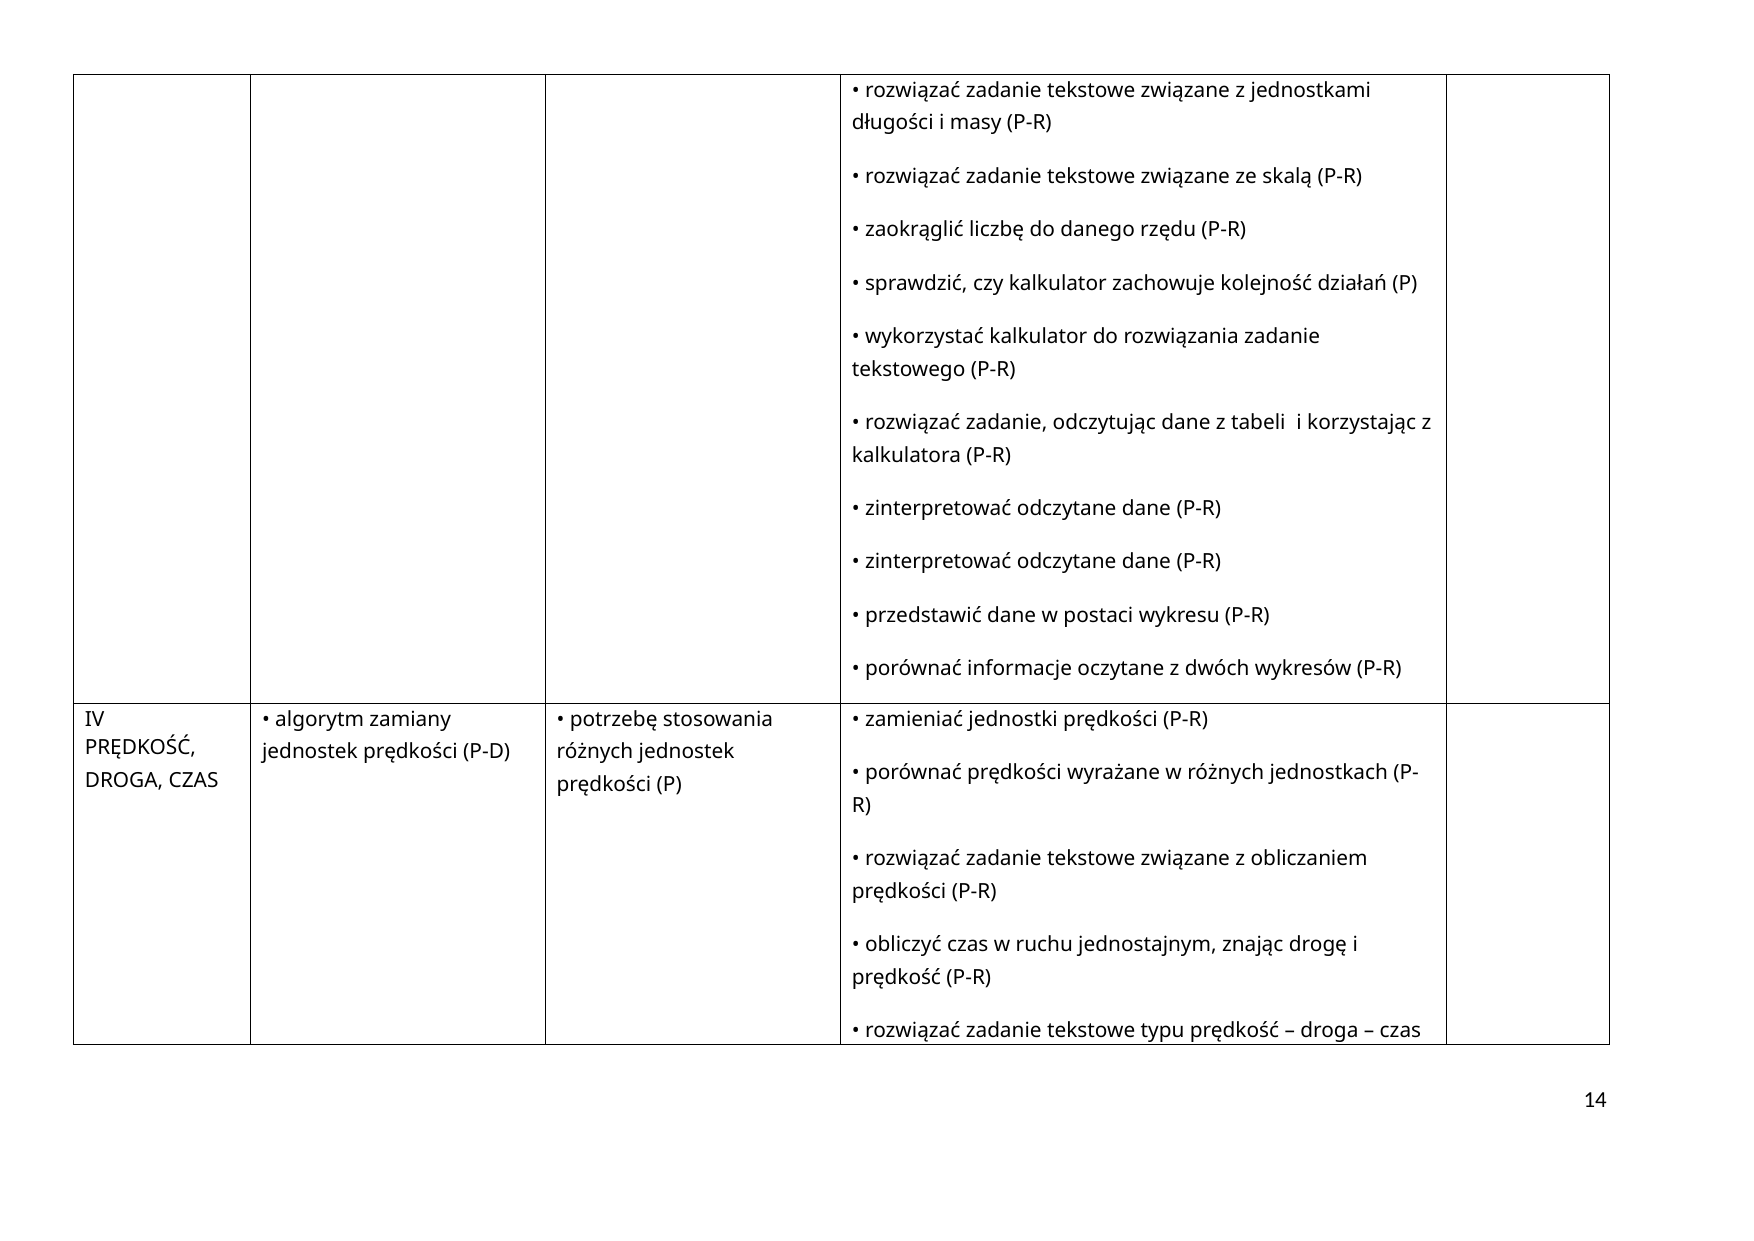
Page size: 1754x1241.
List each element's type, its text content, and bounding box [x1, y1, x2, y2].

table_cell [1447, 704, 1609, 1044]
table_cell [1447, 75, 1609, 703]
table_cell • potrzebę stosowania różnych jednostek prędkości (P) [546, 704, 840, 1044]
table_cell • rozwiązać zadanie tekstowe związane z jednostkami długości i masy (P-R) • rozwiązać zadanie tekstowe związane ze skalą (P-R) • zaokrąglić liczbę do danego rzędu (P-R) • sprawdzić, czy kalkulator zachowuje kolejność działań (P) • wykorzystać kalkulator do rozwiązania zadanie tekstowego (P-R) • rozwiązać zadanie, odczytując dane z tabeli i korzystając z kalkulatora (P-R) • zinterpretować odczytane dane (P-R) • zinterpretować odczytane dane (P-R) • przedstawić dane w postaci wykresu (P-R) • porównać informacje oczytane z dwóch wykresów (P-R) [841, 75, 1446, 703]
table_cell [546, 75, 840, 703]
table_cell [251, 75, 545, 703]
table_cell IV PRĘDKOŚĆ, DROGA, CZAS [74, 704, 250, 1044]
table_cell • zamieniać jednostki prędkości (P-R) • porównać prędkości wyrażane w różnych jednostkach (P-R) • rozwiązać zadanie tekstowe związane z obliczaniem prędkości (P-R) • obliczyć czas w ruchu jednostajnym, znając drogę i prędkość (P-R) • rozwiązać zadanie tekstowe typu prędkość – droga – czas [841, 704, 1446, 1044]
table_cell • algorytm zamiany jednostek prędkości (P-D) [251, 704, 545, 1044]
table_cell [74, 75, 250, 703]
